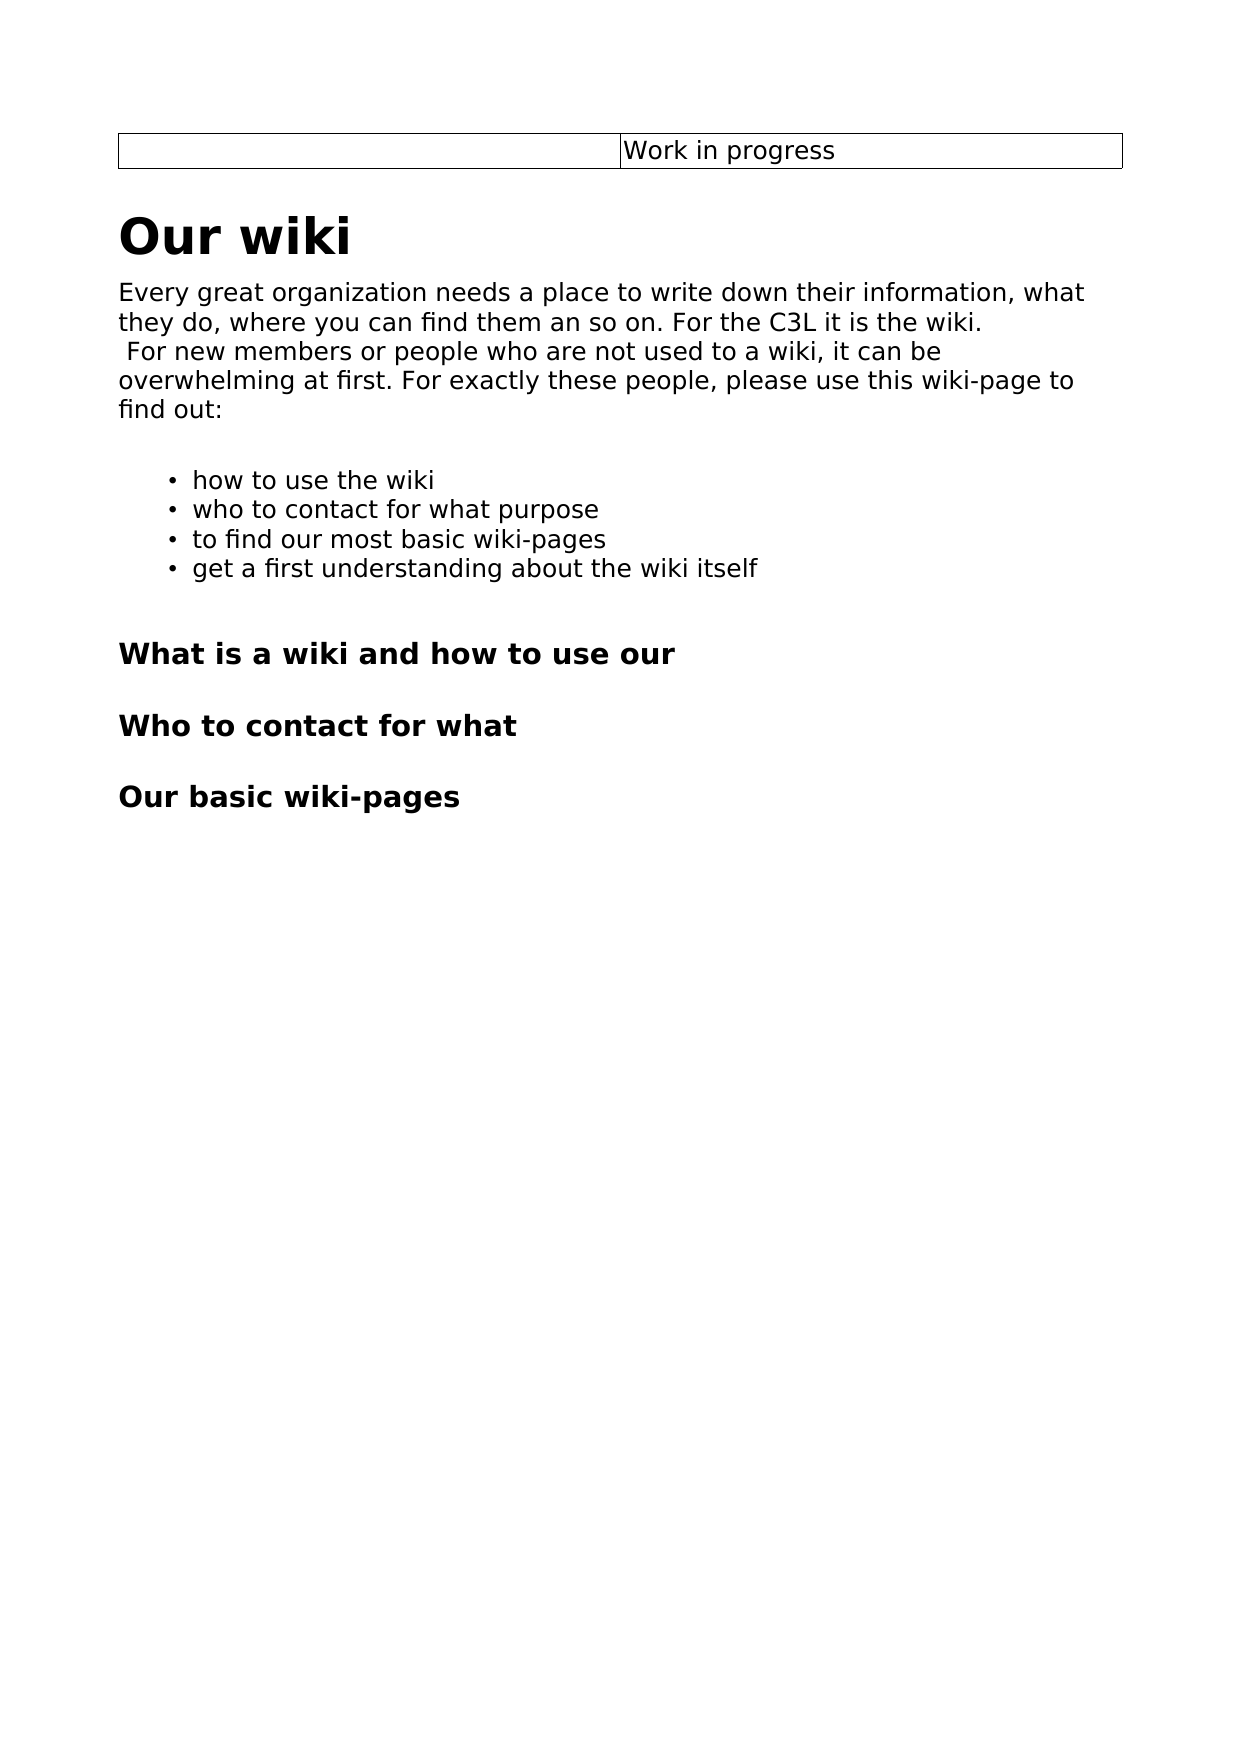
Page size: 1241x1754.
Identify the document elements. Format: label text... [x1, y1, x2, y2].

list how to use the wiki [177, 466, 1122, 496]
subtitle Our basic wiki-pages [118, 781, 1122, 814]
text Every great organization needs a place to write down their information, what they do, where you can find them an so on. For the C3L it is the wiki. For new members or people who are not used to a wiki, it can be overwhelming at first. For exactly these people, please use this wiki-page to find out: [118, 279, 1122, 424]
list who to contact for what purpose [177, 496, 1122, 525]
table_header [119, 134, 620, 168]
table_header Work in progress [621, 134, 1122, 168]
subtitle Our wiki [118, 208, 1122, 266]
list to find our most basic wiki-pages [177, 525, 1122, 554]
list get a first understanding about the wiki itself [177, 554, 1122, 583]
subtitle What is a wiki and how to use our [118, 638, 1122, 672]
subtitle Who to contact for what [118, 709, 1122, 743]
